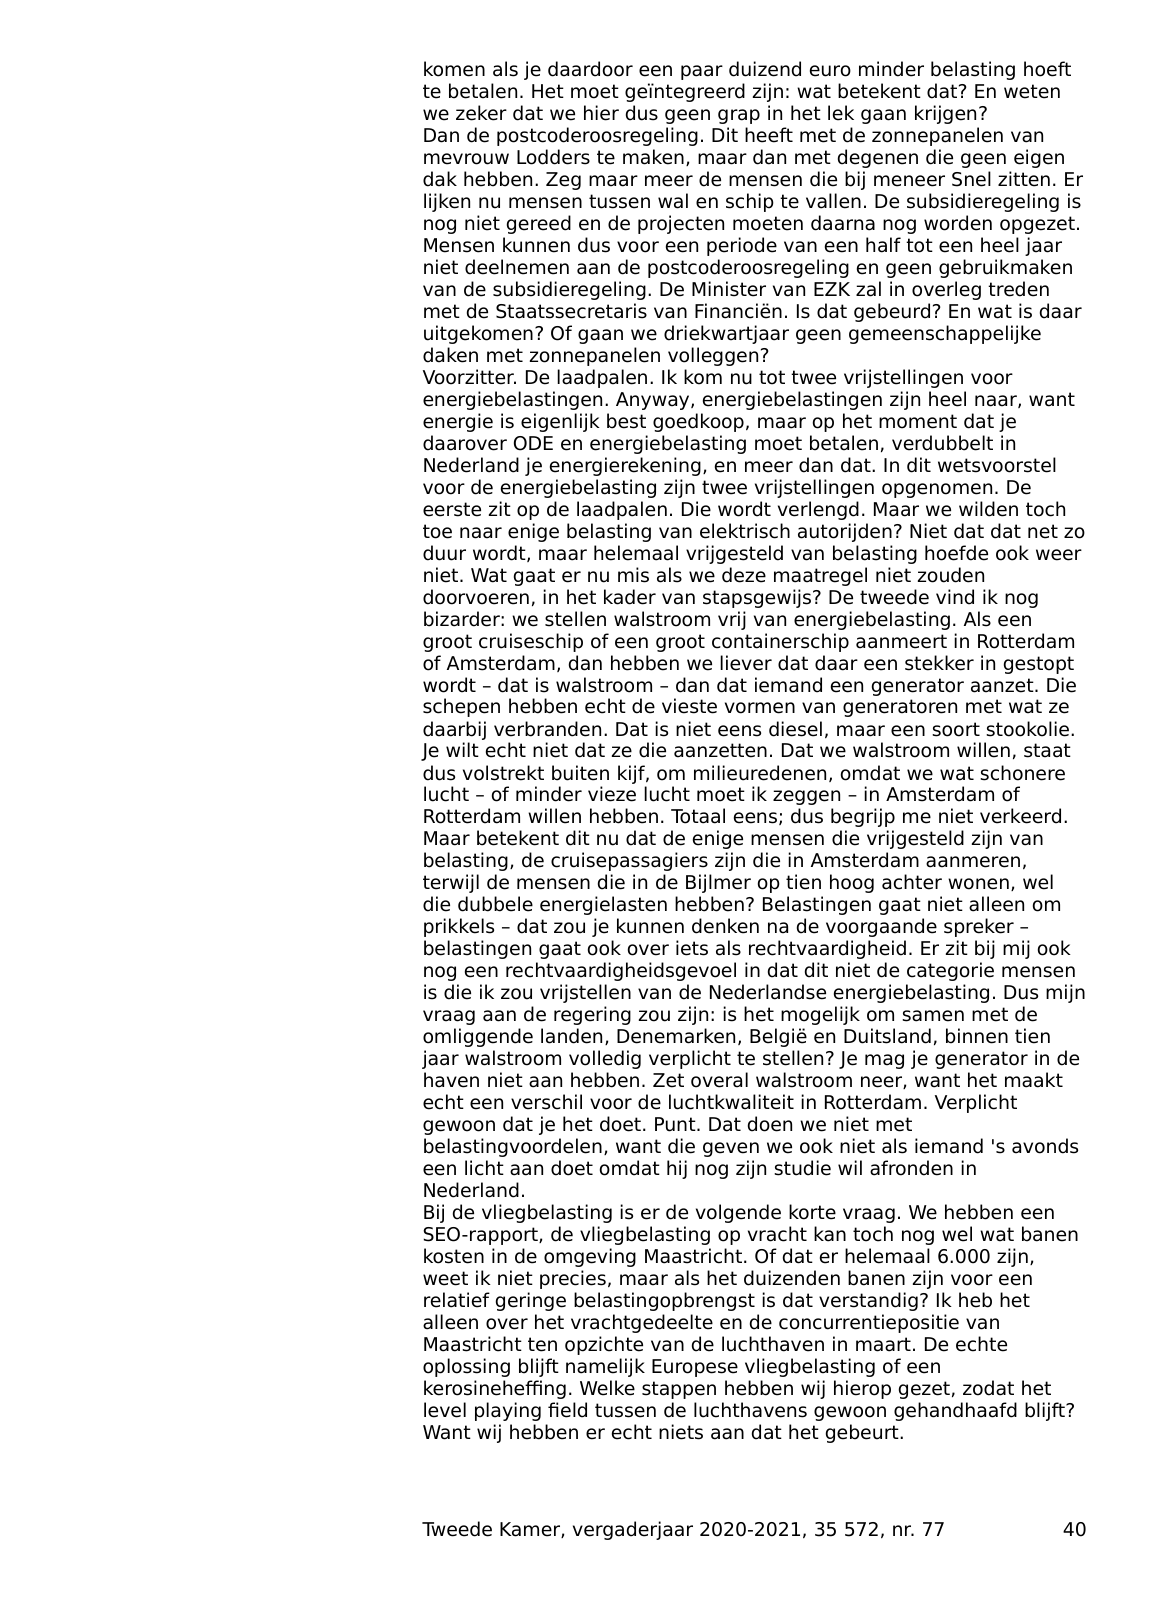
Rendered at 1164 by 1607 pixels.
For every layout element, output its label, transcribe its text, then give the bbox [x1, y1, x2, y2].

text Voorzitter. De laadpalen. Ik kom nu tot twee vrijstellingen voor energiebelastingen. Anyway, energiebelastingen zijn heel naar, want energie is eigenlijk best goedkoop, maar op het moment dat je daarover ODE en energiebelasting moet betalen, verdubbelt in Nederland je energierekening, en meer dan dat. In dit wetsvoorstel voor de energiebelasting zijn twee vrijstellingen opgenomen. De eerste zit op de laadpalen. Die wordt verlengd. Maar we wilden toch toe naar enige belasting van elektrisch autorijden? Niet dat dat net zo duur wordt, maar helemaal vrijgesteld van belasting hoefde ook weer niet. Wat gaat er nu mis als we deze maatregel niet zouden doorvoeren, in het kader van stapsgewijs? De tweede vind ik nog bizarder: we stellen walstroom vrij van energiebelasting. Als een groot cruiseschip of een groot containerschip aanmeert in Rotterdam of Amsterdam, dan hebben we liever dat daar een stekker in gestopt wordt – dat is walstroom – dan dat iemand een generator aanzet. Die schepen hebben echt de vieste vormen van generatoren met wat ze daarbij verbranden. Dat is niet eens diesel, maar een soort stookolie. Je wilt echt niet dat ze die aanzetten. Dat we walstroom willen, staat dus volstrekt buiten kijf, om milieuredenen, omdat we wat schonere lucht – of minder vieze lucht moet ik zeggen – in Amsterdam of Rotterdam willen hebben. Totaal eens; dus begrijp me niet verkeerd. Maar betekent dit nu dat de enige mensen die vrijgesteld zijn van belasting, de cruisepassagiers zijn die in Amsterdam aanmeren, terwijl de mensen die in de Bijlmer op tien hoog achter wonen, wel die dubbele energielasten hebben? Belastingen gaat niet alleen om prikkels – dat zou je kunnen denken na de voorgaande spreker – belastingen gaat ook over iets als rechtvaardigheid. Er zit bij mij ook nog een rechtvaardigheidsgevoel in dat dit niet de categorie mensen is die ik zou vrijstellen van de Nederlandse energiebelasting. Dus mijn vraag aan de regering zou zijn: is het mogelijk om samen met de omliggende landen, Denemarken, België en Duitsland, binnen tien jaar walstroom volledig verplicht te stellen? Je mag je generator in de haven niet aan hebben. Zet overal walstroom neer, want het maakt echt een verschil voor de luchtkwaliteit in Rotterdam. Verplicht gewoon dat je het doet. Punt. Dat doen we niet met belastingvoordelen, want die geven we ook niet als iemand 's avonds een licht aan doet omdat hij nog zijn studie wil afronden in Nederland. [422, 367, 1087, 1202]
text Dan de postcoderoosregeling. Dit heeft met de zonnepanelen van mevrouw Lodders te maken, maar dan met degenen die geen eigen dak hebben. Zeg maar meer de mensen die bij meneer Snel zitten. Er lijken nu mensen tussen wal en schip te vallen. De subsidieregeling is nog niet gereed en de projecten moeten daarna nog worden opgezet. Mensen kunnen dus voor een periode van een half tot een heel jaar niet deelnemen aan de postcoderoosregeling en geen gebruikmaken van de subsidieregeling. De Minister van EZK zal in overleg treden met de Staatssecretaris van Financiën. Is dat gebeurd? En wat is daar uitgekomen? Of gaan we driekwartjaar geen gemeenschappelijke daken met zonnepanelen volleggen? [422, 125, 1087, 367]
text Bij de vliegbelasting is er de volgende korte vraag. We hebben een SEO-rapport, de vliegbelasting op vracht kan toch nog wel wat banen kosten in de omgeving Maastricht. Of dat er helemaal 6.000 zijn, weet ik niet precies, maar als het duizenden banen zijn voor een relatief geringe belastingopbrengst is dat verstandig? Ik heb het alleen over het vrachtgedeelte en de concurrentiepositie van Maastricht ten opzichte van de luchthaven in maart. De echte oplossing blijft namelijk Europese vliegbelasting of een kerosineheffing. Welke stappen hebben wij hierop gezet, zodat het level playing field tussen de luchthavens gewoon gehandhaafd blijft? Want wij hebben er echt niets aan dat het gebeurt. [422, 1202, 1087, 1444]
text komen als je daardoor een paar duizend euro minder belasting hoeft te betalen. Het moet geïntegreerd zijn: wat betekent dat? En weten we zeker dat we hier dus geen grap in het lek gaan krijgen? [422, 59, 1087, 125]
